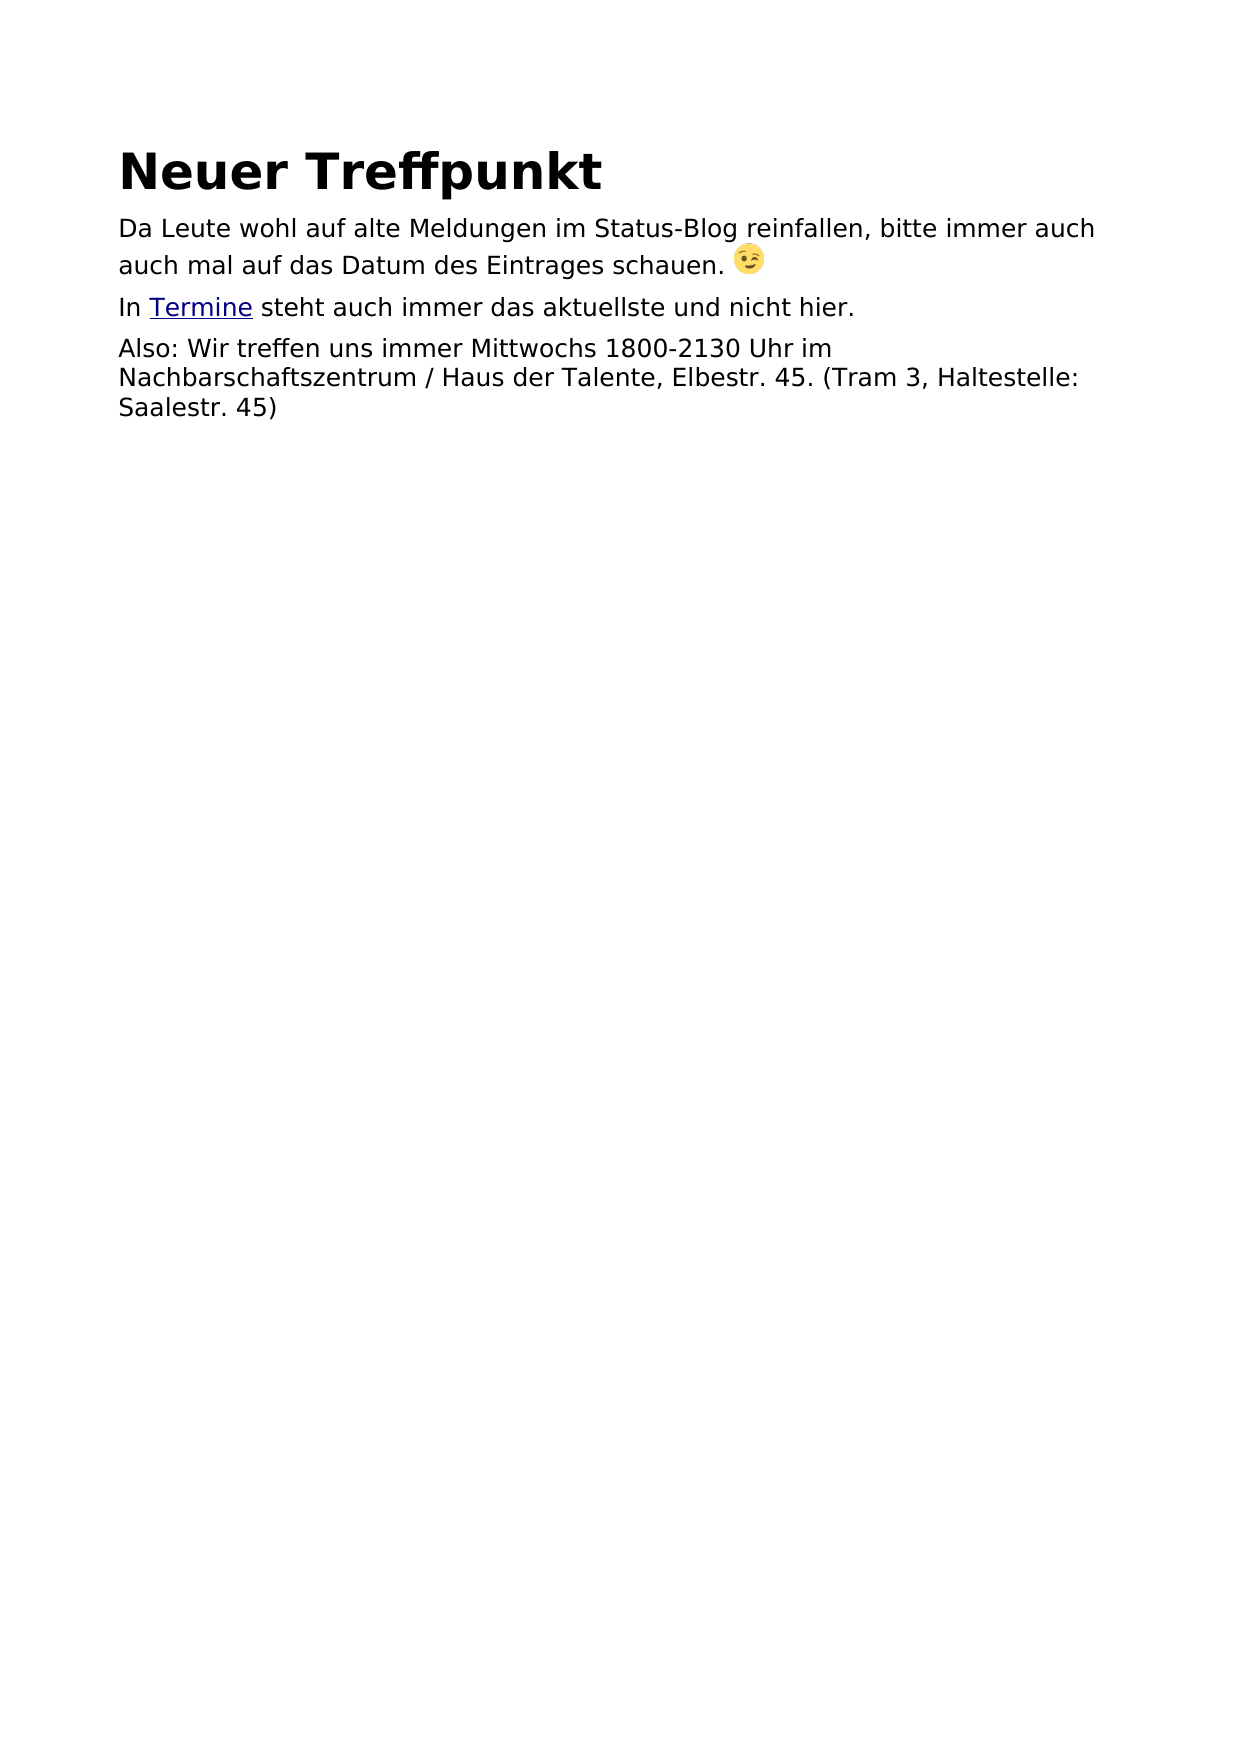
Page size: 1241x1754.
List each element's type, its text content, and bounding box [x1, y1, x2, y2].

text In Termine steht auch immer das aktuellste und nicht hier. [118, 293, 1122, 322]
text Also: Wir treffen uns immer Mittwochs 1800-2130 Uhr im Nachbarschaftszentrum / Haus der Talente, Elbestr. 45. (Tram 3, Haltestelle: Saalestr. 45) [118, 334, 1122, 422]
text Da Leute wohl auf alte Meldungen im Status-Blog reinfallen, bitte immer auch auch mal auf das Datum des Eintrages schauen. [118, 214, 1122, 280]
subtitle Neuer Treffpunkt [118, 143, 1122, 201]
picture [733, 243, 765, 275]
